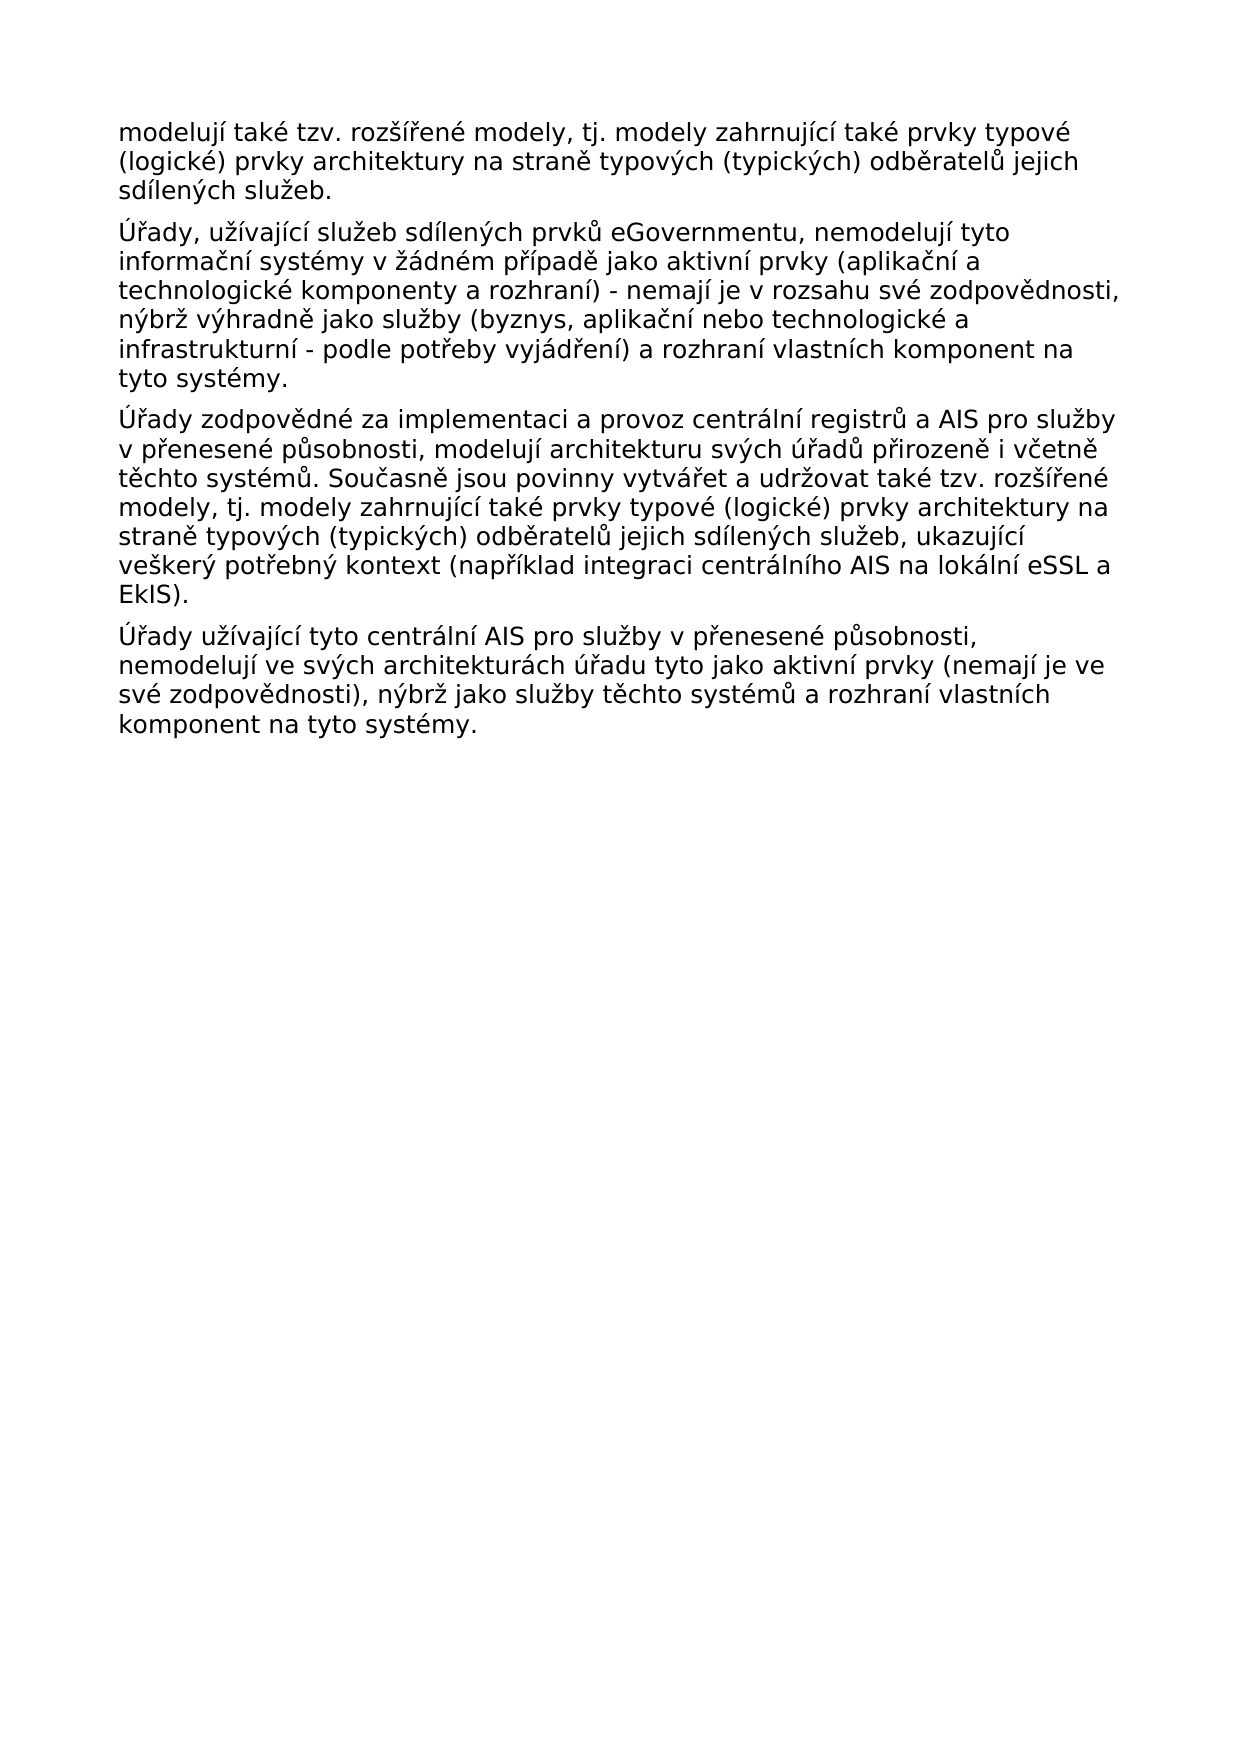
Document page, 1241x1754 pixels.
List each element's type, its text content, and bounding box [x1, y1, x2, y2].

text Úřady, užívající služeb sdílených prvků eGovernmentu, nemodelují tyto informační systémy v žádném případě jako aktivní prvky (aplikační a technologické komponenty a rozhraní) - nemají je v rozsahu své zodpovědnosti, nýbrž výhradně jako služby (byznys, aplikační nebo technologické a infrastrukturní - podle potřeby vyjádření) a rozhraní vlastních komponent na tyto systémy. [118, 218, 1122, 393]
text modelují také tzv. rozšířené modely, tj. modely zahrnující také prvky typové (logické) prvky architektury na straně typových (typických) odběratelů jejich sdílených služeb. [118, 118, 1122, 206]
text Úřady zodpovědné za implementaci a provoz centrální registrů a AIS pro služby v přenesené působnosti, modelují architekturu svých úřadů přirozeně i včetně těchto systémů. Současně jsou povinny vytvářet a udržovat také tzv. rozšířené modely, tj. modely zahrnující také prvky typové (logické) prvky architektury na straně typových (typických) odběratelů jejich sdílených služeb, ukazující veškerý potřebný kontext (například integraci centrálního AIS na lokální eSSL a EkIS). [118, 406, 1122, 610]
text Úřady užívající tyto centrální AIS pro služby v přenesené působnosti, nemodelují ve svých architekturách úřadu tyto jako aktivní prvky (nemají je ve své zodpovědnosti), nýbrž jako služby těchto systémů a rozhraní vlastních komponent na tyto systémy. [118, 622, 1122, 739]
